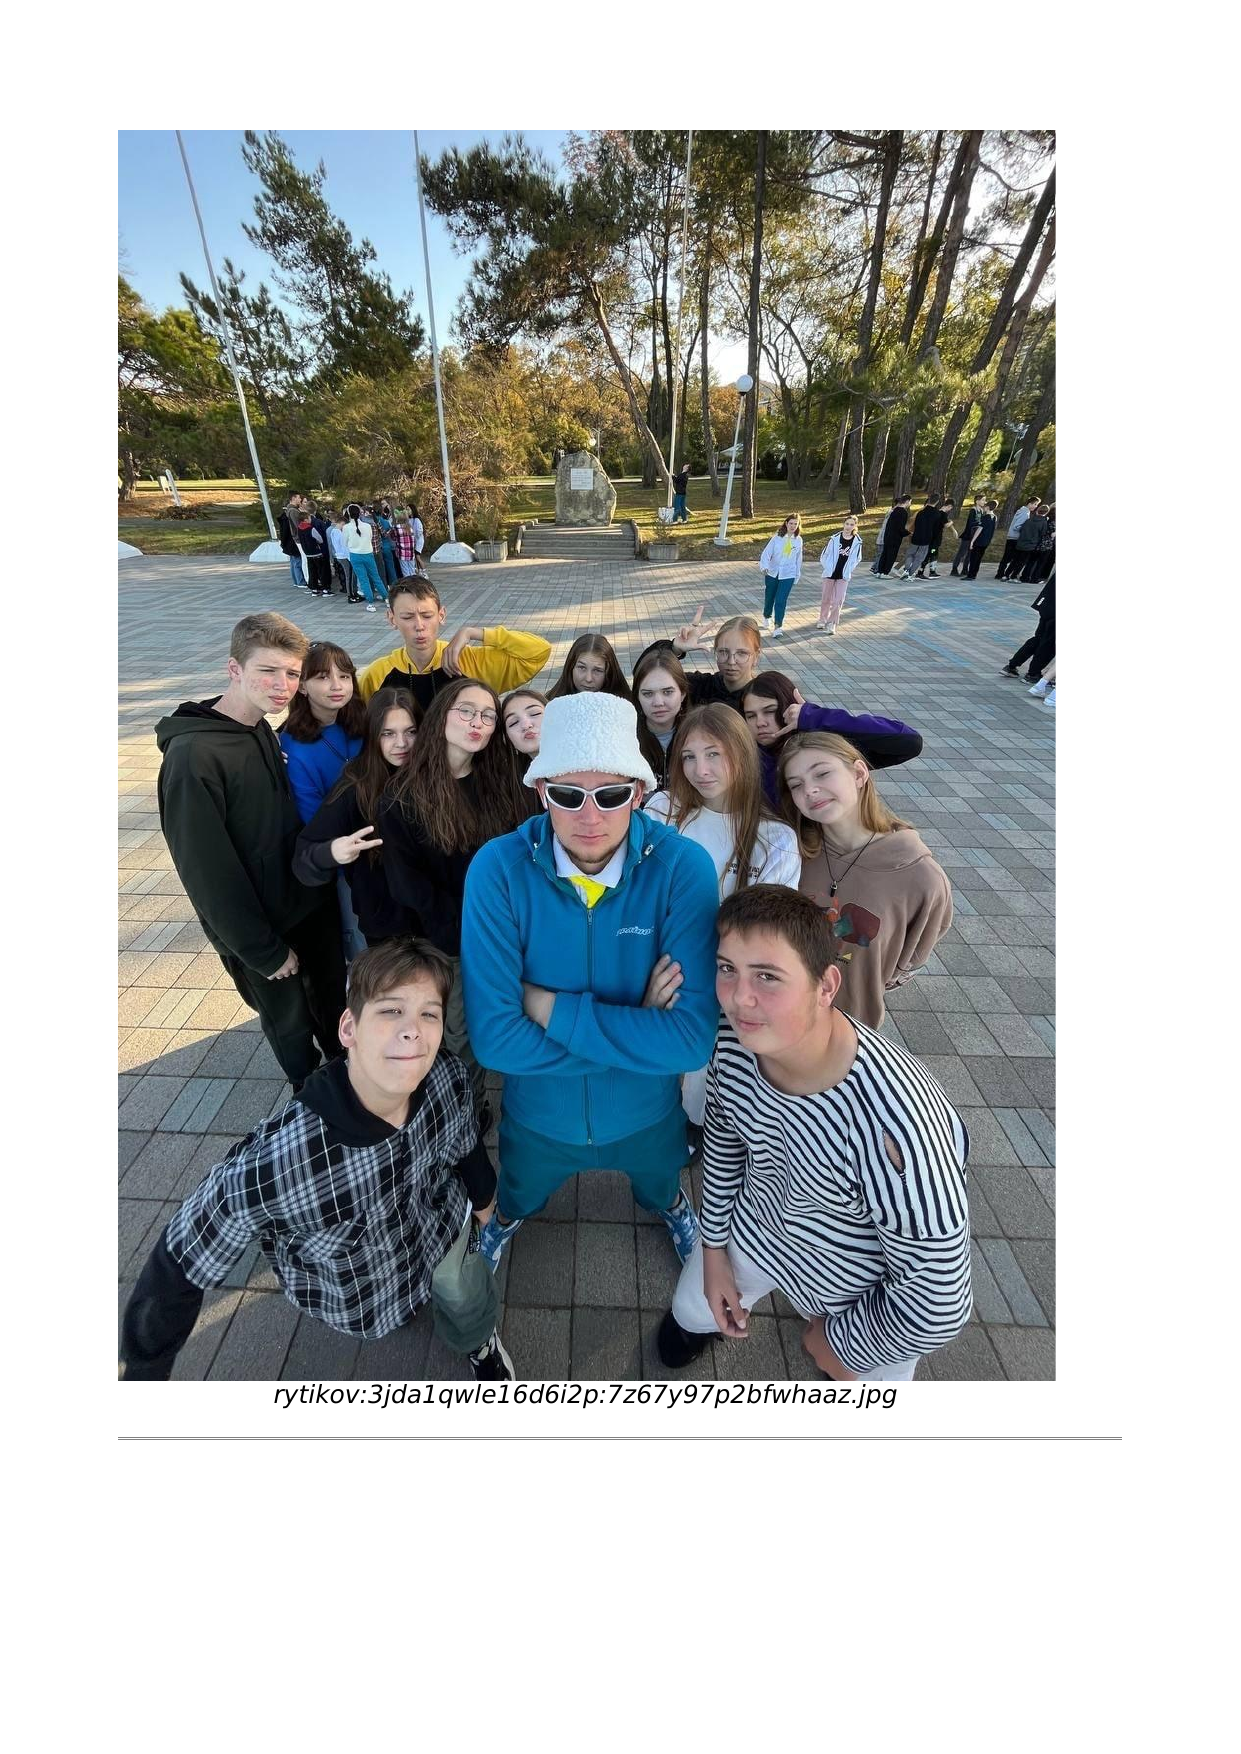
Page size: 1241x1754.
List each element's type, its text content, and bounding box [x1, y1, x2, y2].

picture [118, 130, 1056, 1381]
text rytikov:3jda1qwle16d6i2p:7z67y97p2bfwhaaz.jpg [118, 1381, 1056, 1410]
